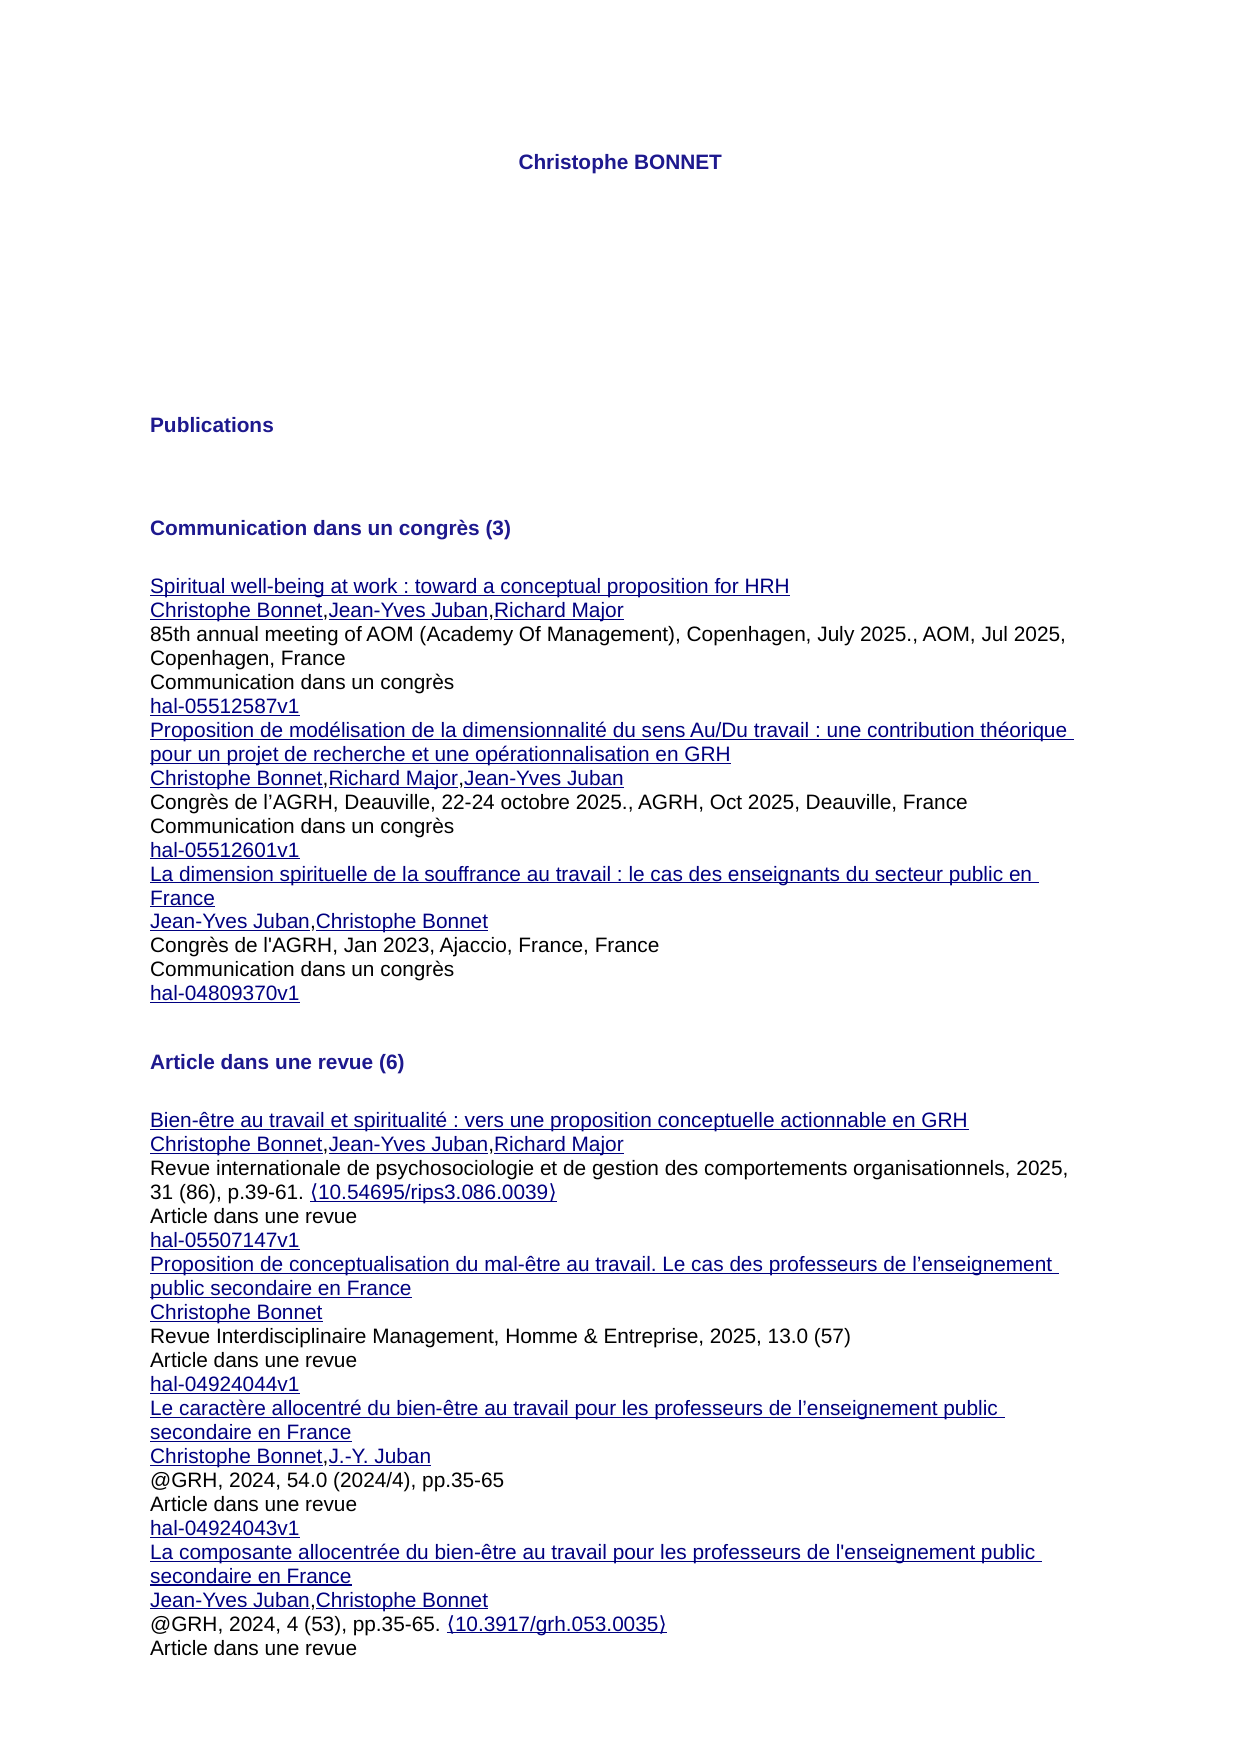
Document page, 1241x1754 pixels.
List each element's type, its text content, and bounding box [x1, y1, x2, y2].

table_cell Proposition de modélisation de la dimensionnalité du sens Au/Du travail : une contribution théorique pour un projet de recherche et une opérationnalisation en GRH Christophe Bonnet,Richard Major,Jean-Yves Juban Congrès de l’AGRH, Deauville, 22-24 octobre 2025., AGRH, Oct 2025, Deauville, France Communication dans un congrès hal-05512601v1 [150, 718, 1090, 861]
table_header Spiritual well-being at work : toward a conceptual proposition for HRH Christophe Bonnet,Jean-Yves Juban,Richard Major 85th annual meeting of AOM (Academy Of Management), Copenhagen, July 2025., AOM, Jul 2025, Copenhagen, France Communication dans un congrès hal-05512587v1 [150, 574, 1090, 718]
table_cell Le caractère allocentré du bien-être au travail pour les professeurs de l’enseignement public secondaire en France Christophe Bonnet,J.-Y. Juban @GRH, 2024, 54.0 (2024/4), pp.35-65 Article dans une revue hal-04924043v1 [150, 1396, 1090, 1539]
table_header Bien-être au travail et spiritualité : vers une proposition conceptuelle actionnable en GRH Christophe Bonnet,Jean-Yves Juban,Richard Major Revue internationale de psychosociologie et de gestion des comportements organisationnels, 2025, 31 (86), p.39-61. ⟨10.54695/rips3.086.0039⟩ Article dans une revue hal-05507147v1 [150, 1108, 1090, 1252]
subtitle Publications [150, 412, 1090, 436]
subtitle Communication dans un congrès (3) [150, 516, 1090, 539]
table_cell Proposition de conceptualisation du mal-être au travail. Le cas des professeurs de l’enseignement public secondaire en France Christophe Bonnet Revue Interdisciplinaire Management, Homme & Entreprise, 2025, 13.0 (57) Article dans une revue hal-04924044v1 [150, 1252, 1090, 1396]
table_cell La dimension spirituelle de la souffrance au travail : le cas des enseignants du secteur public en France Jean-Yves Juban,Christophe Bonnet Congrès de l'AGRH, Jan 2023, Ajaccio, France, France Communication dans un congrès hal-04809370v1 [150, 861, 1090, 1005]
subtitle Article dans une revue (6) [150, 1050, 1090, 1074]
subtitle Christophe BONNET [150, 150, 1090, 174]
table_cell La composante allocentrée du bien-être au travail pour les professeurs de l'enseignement public secondaire en France Jean-Yves Juban,Christophe Bonnet @GRH, 2024, 4 (53), pp.35-65. ⟨10.3917/grh.053.0035⟩ Article dans une revue [150, 1540, 1090, 1659]
